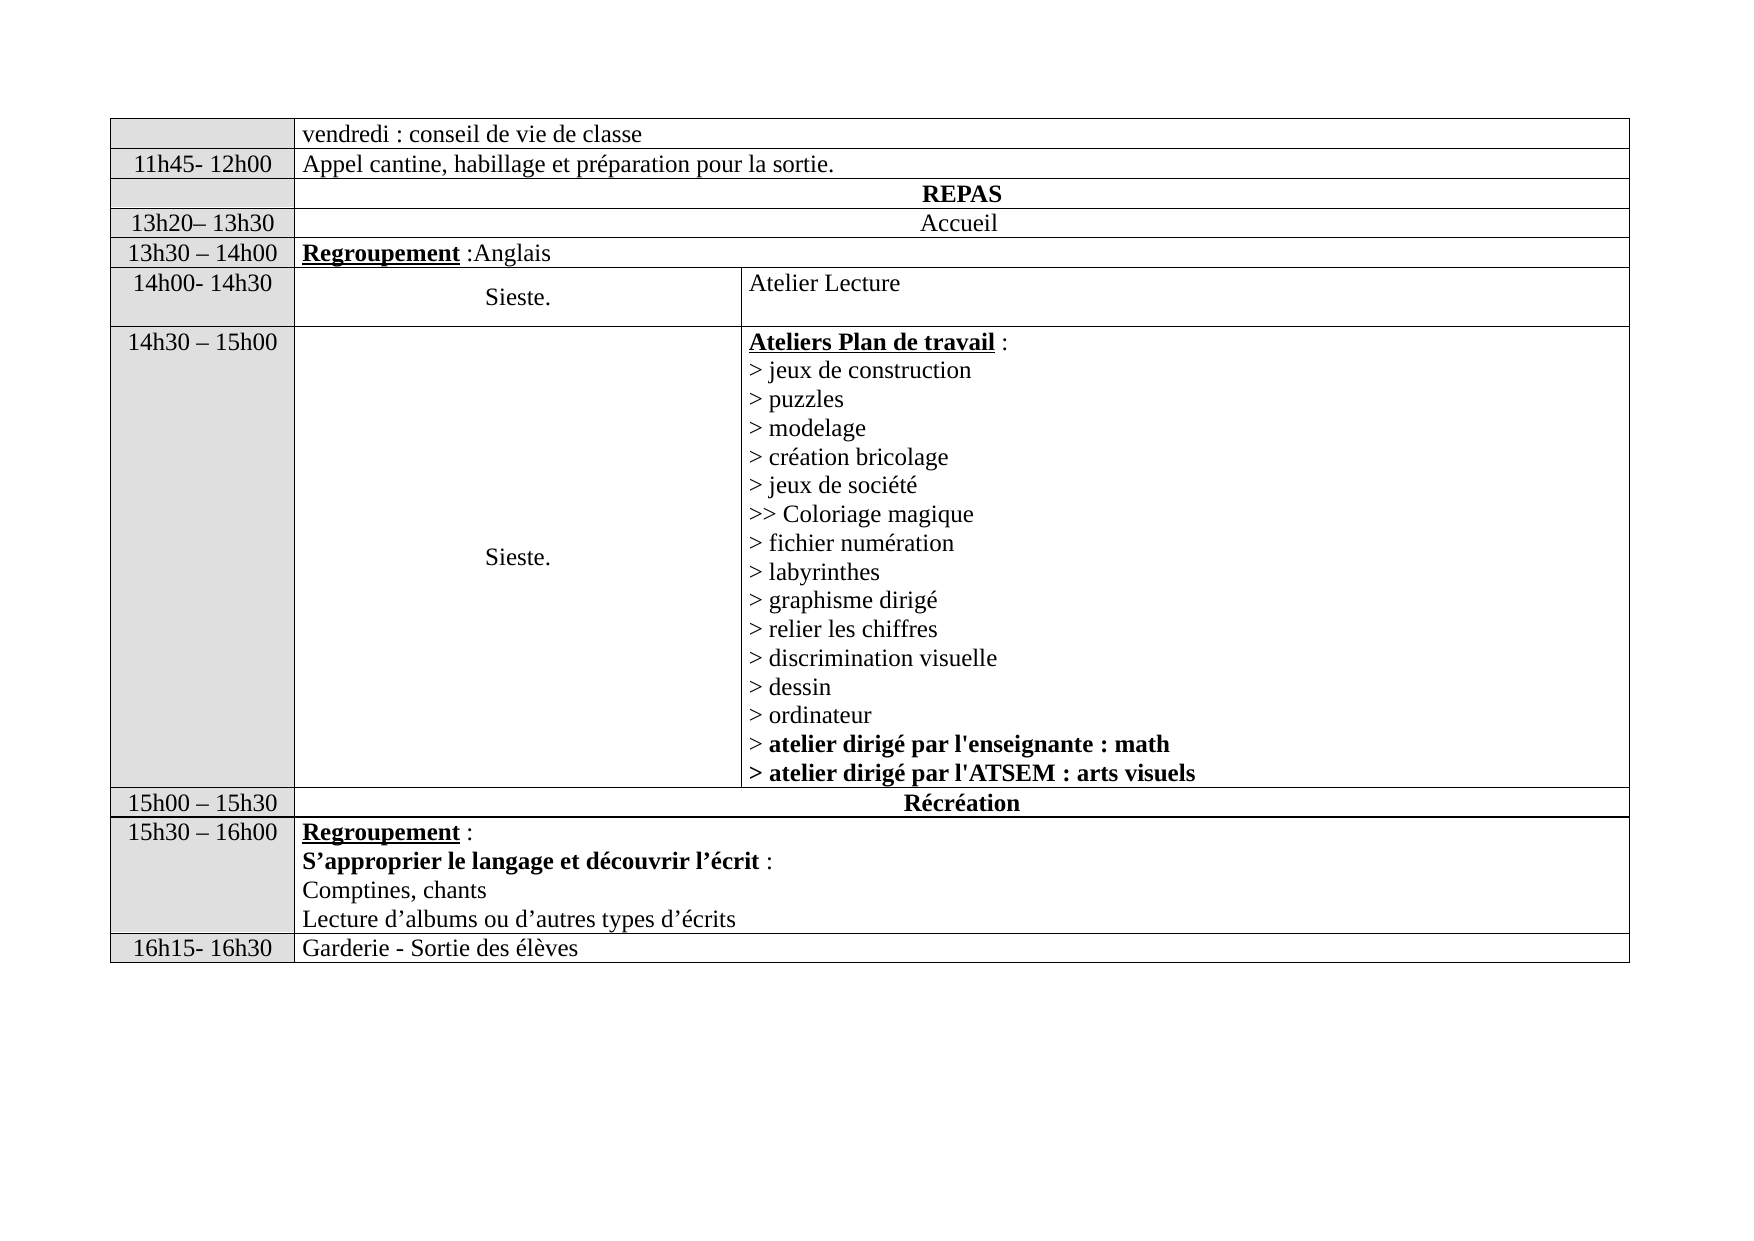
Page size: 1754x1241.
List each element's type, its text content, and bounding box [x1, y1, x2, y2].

table_cell Sieste. [295, 327, 741, 787]
table_cell REPAS [295, 179, 1629, 207]
table_cell 14h30 – 15h00 [111, 327, 294, 787]
table_cell Ateliers Plan de travail : > jeux de construction > puzzles > modelage > création bricolage > jeux de société >> Coloriage magique > fichier numération > labyrinthes > graphisme dirigé > relier les chiffres > discrimination visuelle > dessin > ordinateur > atelier dirigé par l'enseignante : math > atelier dirigé par l'ATSEM : arts visuels [742, 327, 1629, 787]
table_cell 13h30 – 14h00 [111, 238, 294, 267]
table_cell [111, 179, 294, 207]
table_cell 15h00 – 15h30 [111, 788, 294, 816]
table_cell 16h15- 16h30 [111, 934, 294, 962]
table_cell Regroupement : S’approprier le langage et découvrir l’écrit : Comptines, chants Lecture d’albums ou d’autres types d’écrits [295, 818, 1629, 932]
table_cell 15h30 – 16h00 [111, 818, 294, 932]
table_cell Garderie - Sortie des élèves [295, 934, 1629, 962]
table_cell 11h45- 12h00 [111, 149, 294, 178]
table_cell 13h20– 13h30 [111, 209, 294, 237]
table_cell Récréation [295, 788, 1629, 816]
table_cell Sieste. [295, 268, 741, 326]
table_cell vendredi : conseil de vie de classe [295, 119, 1629, 148]
table_cell Appel cantine, habillage et préparation pour la sortie. [295, 149, 1629, 178]
table_cell [111, 119, 294, 148]
table_cell Atelier Lecture [742, 268, 1629, 326]
table_cell 14h00- 14h30 [111, 268, 294, 326]
table_cell Regroupement :Anglais [295, 238, 1629, 267]
table_cell Accueil [295, 209, 1629, 237]
